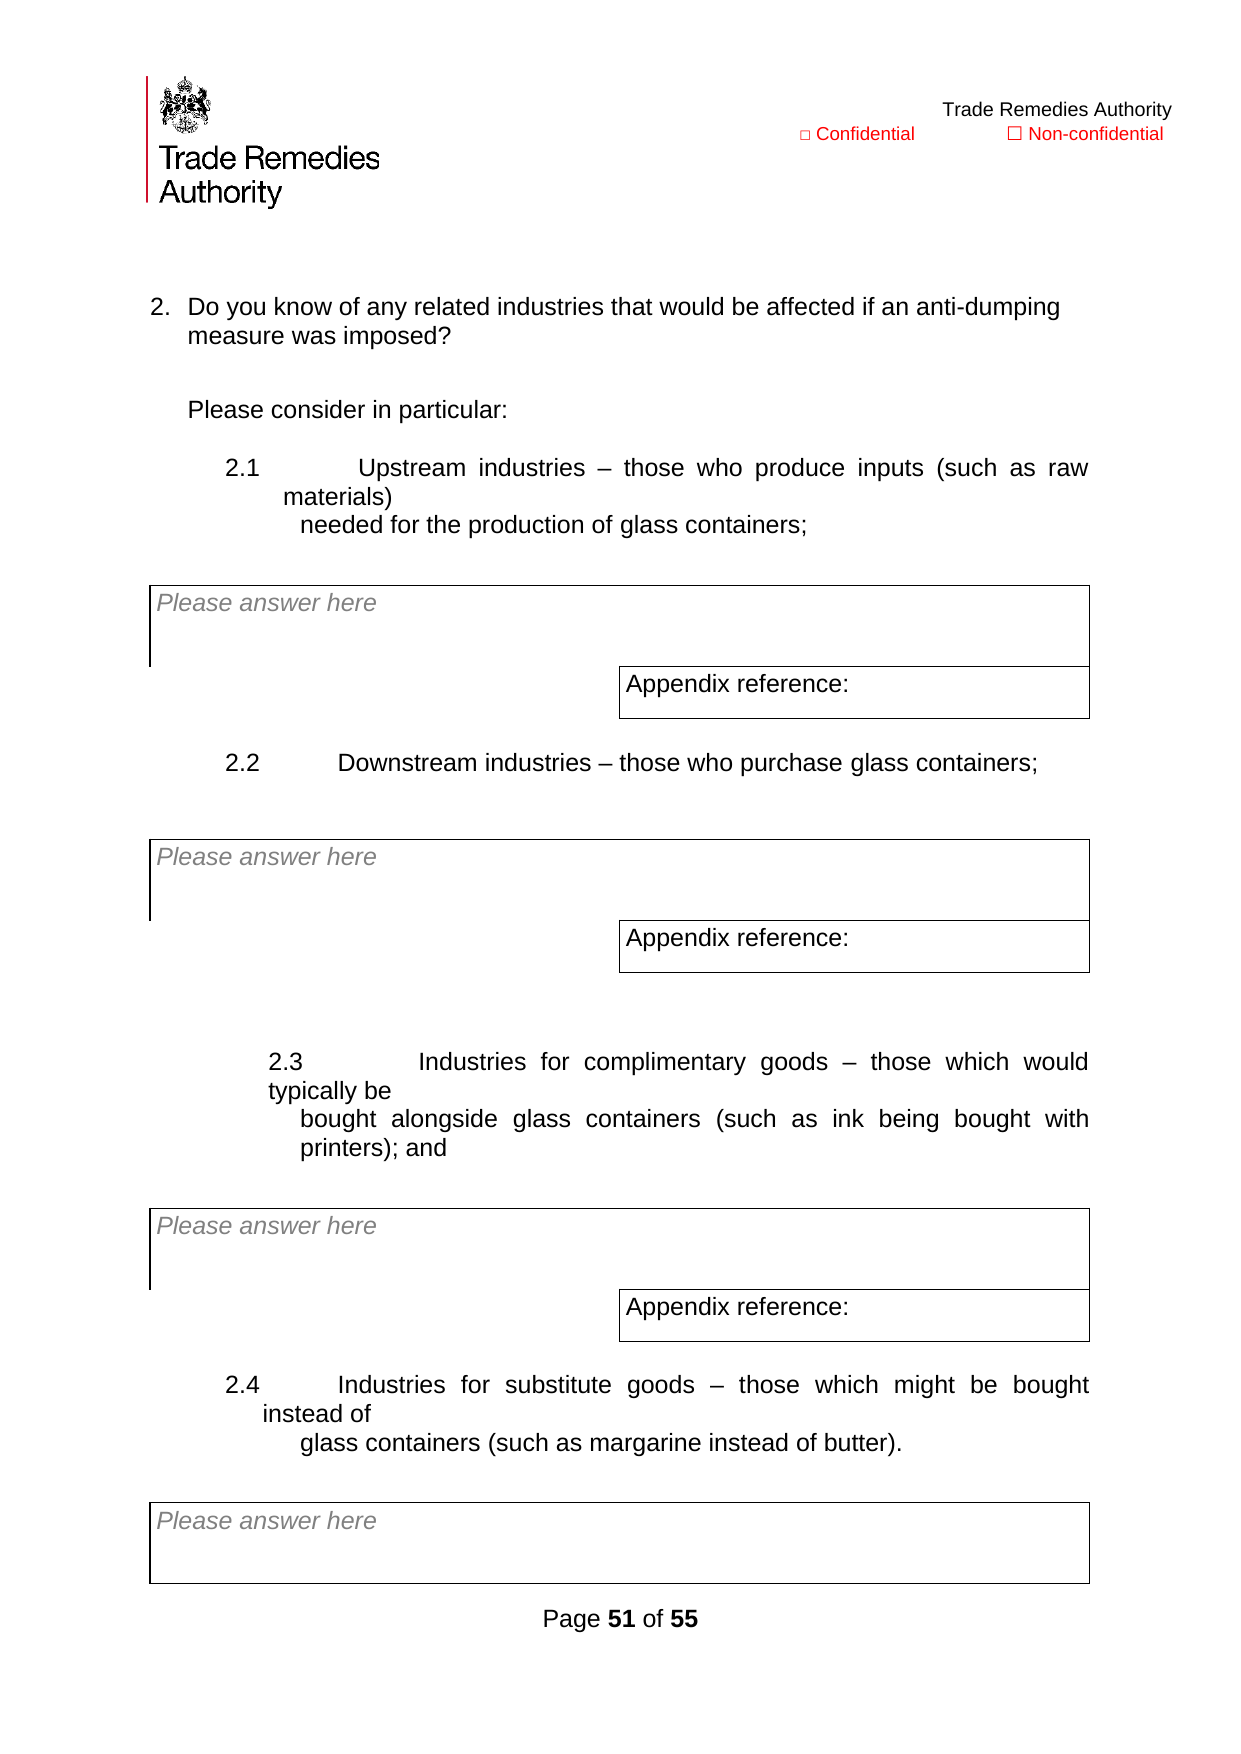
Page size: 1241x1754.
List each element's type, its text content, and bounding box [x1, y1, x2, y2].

table_cell [150, 1290, 619, 1341]
list bought alongside glass containers (such as ink being bought with printers); and [300, 1104, 1090, 1162]
table_header Please answer here [151, 1209, 1089, 1288]
text Please consider in particular: [150, 395, 1090, 424]
table_cell Appendix reference: [620, 921, 1089, 972]
list Industries for complimentary goods – those which would typically be [268, 1047, 1090, 1104]
table_cell [150, 921, 619, 972]
list Industries for substitute goods – those which might be bought instead of [225, 1371, 1090, 1428]
table_cell Appendix reference: [620, 1290, 1089, 1341]
list Downstream industries – those who purchase glass containers; [225, 748, 1090, 776]
list Do you know of any related industries that would be affected if an anti-dumping measure was imposed? [150, 292, 1090, 350]
table_cell Appendix reference: [620, 667, 1089, 718]
table_header Please answer here [151, 1503, 1089, 1583]
list glass containers (such as margarine instead of butter). [262, 1428, 1090, 1457]
table_cell [150, 667, 619, 718]
table_header Please answer here [151, 586, 1089, 666]
table_header Please answer here [151, 840, 1089, 919]
list needed for the production of glass containers; [283, 510, 1090, 539]
list Upstream industries – those who produce inputs (such as raw materials) [225, 453, 1090, 510]
